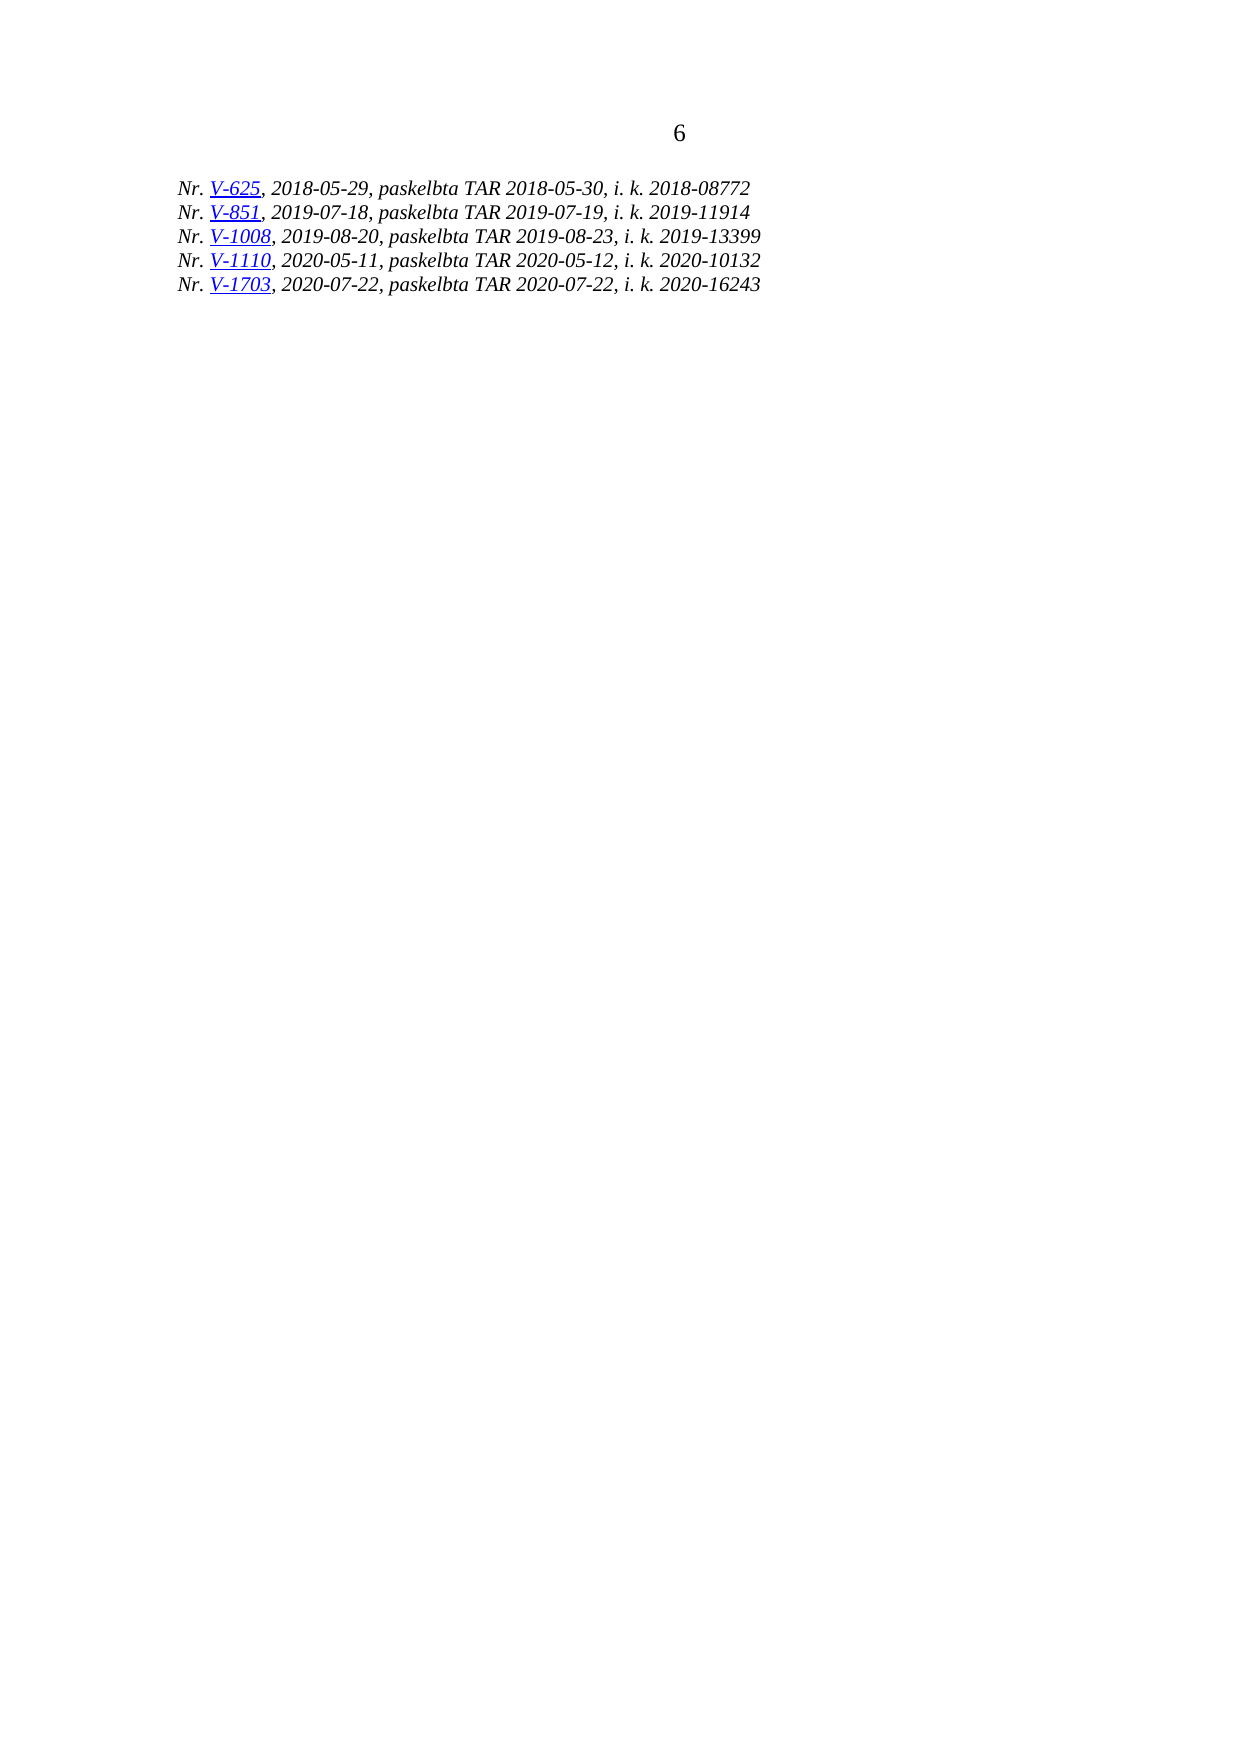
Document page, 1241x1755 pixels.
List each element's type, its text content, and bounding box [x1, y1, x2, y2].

text Nr. V-1110, 2020-05-11, paskelbta TAR 2020-05-12, i. k. 2020-10132 [177, 248, 1181, 272]
text Nr. V-851, 2019-07-18, paskelbta TAR 2019-07-19, i. k. 2019-11914 [177, 200, 1181, 224]
text Nr. V-1008, 2019-08-20, paskelbta TAR 2019-08-23, i. k. 2019-13399 [177, 224, 1181, 248]
text Nr. V-625, 2018-05-29, paskelbta TAR 2018-05-30, i. k. 2018-08772 [177, 176, 1181, 200]
text Nr. V-1703, 2020-07-22, paskelbta TAR 2020-07-22, i. k. 2020-16243 [177, 272, 1181, 296]
